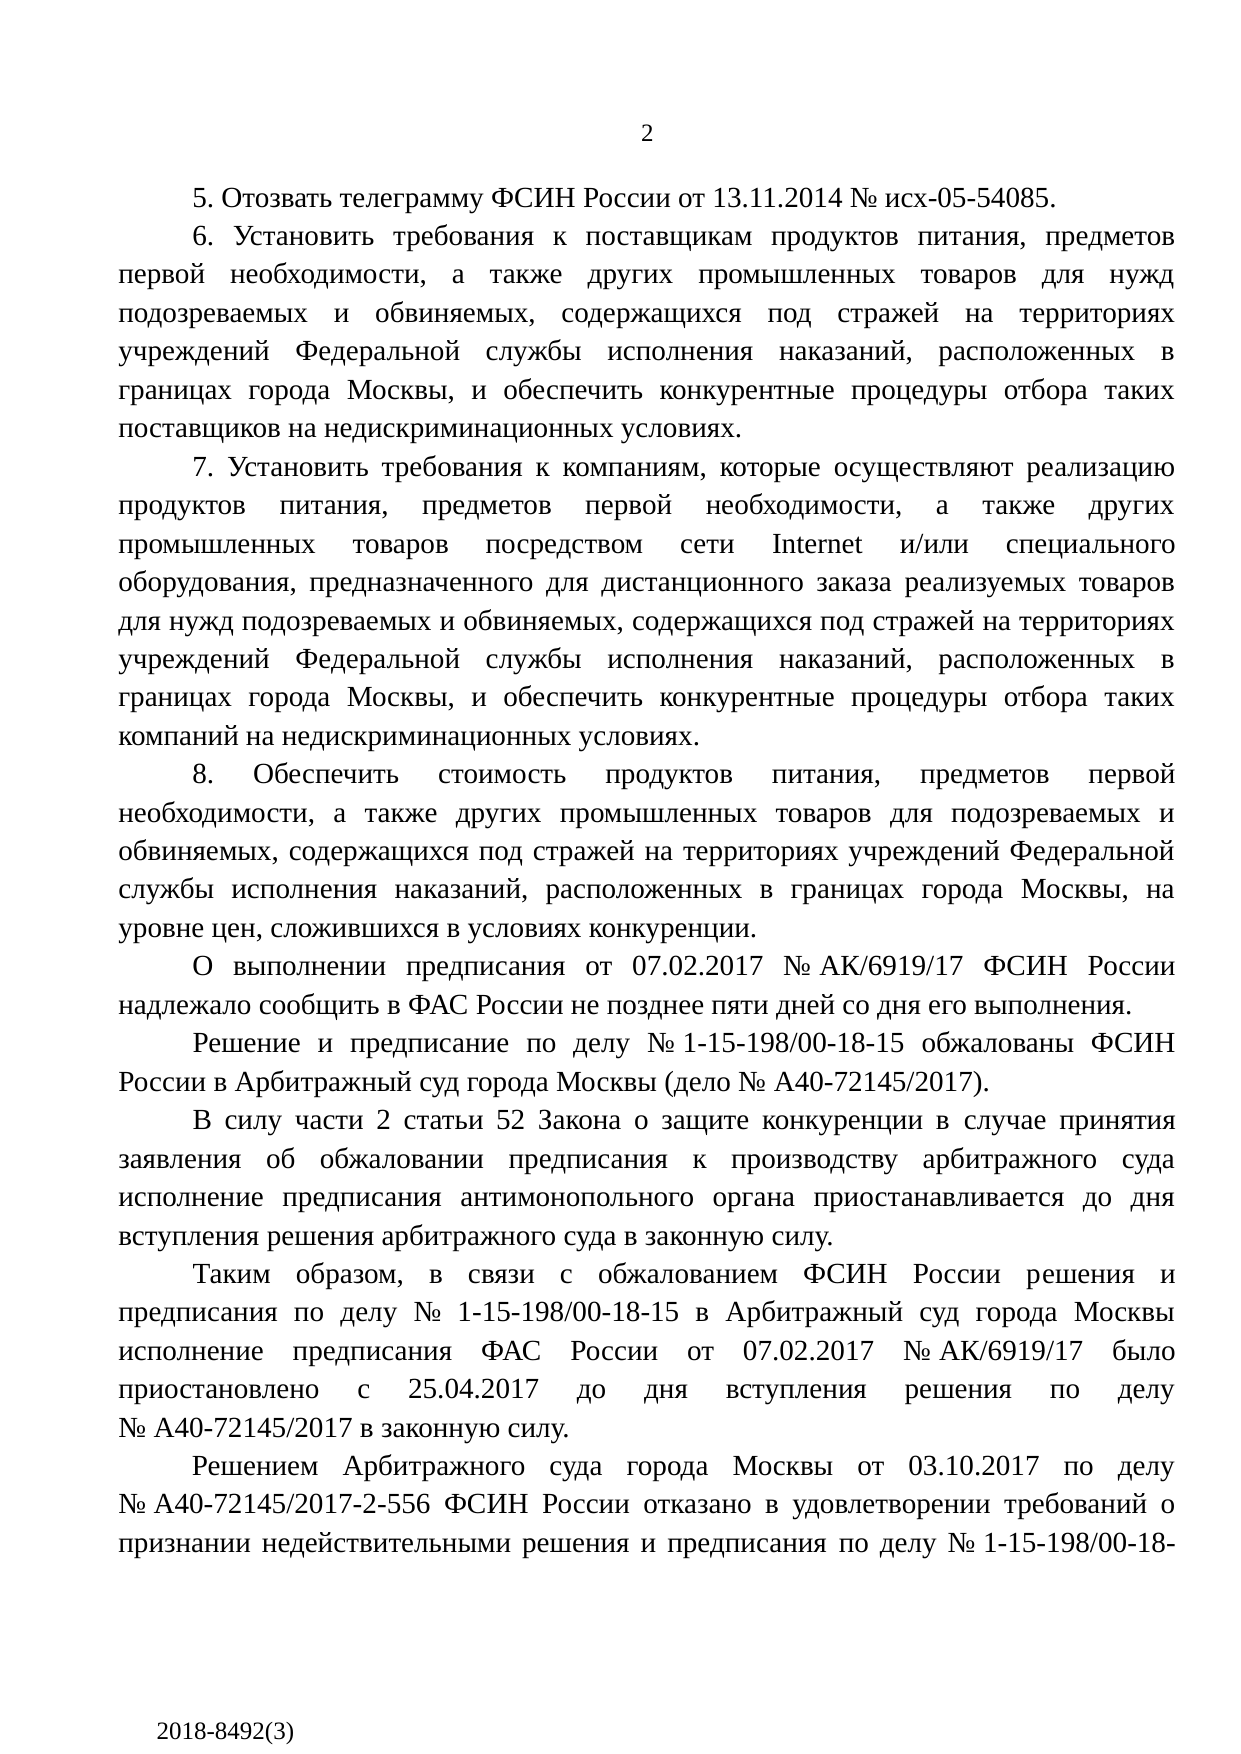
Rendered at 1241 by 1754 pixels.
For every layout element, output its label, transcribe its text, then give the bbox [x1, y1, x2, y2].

text Таким образом, в связи с обжалованием ФСИН России решения и предписания по делу № 1-15-198/00-18-15 в Арбитражный суд города Москвы исполнение предписания ФАС России от 07.02.2017 № АК/6919/17 было приостановлено с 25.04.2017 до дня вступления решения по делу № А40-72145/2017 в законную силу. [118, 1253, 1176, 1445]
text О выполнении предписания от 07.02.2017 № АК/6919/17 ФСИН России надлежало сообщить в ФАС России не позднее пяти дней со дня его выполнения. [118, 945, 1176, 1022]
text В силу части 2 статьи 52 Закона о защите конкуренции в случае принятия заявления об обжаловании предписания к производству арбитражного суда исполнение предписания антимонопольного органа приостанавливается до дня вступления решения арбитражного суда в законную силу. [118, 1099, 1176, 1253]
text 8. Обеспечить стоимость продуктов питания, предметов первой необходимости, а также других промышленных товаров для подозреваемых и обвиняемых, содержащихся под стражей на территориях учреждений Федеральной службы исполнения наказаний, расположенных в границах города Москвы, на уровне цен, сложившихся в условиях конкуренции. [118, 753, 1176, 945]
text 7. Установить требования к компаниям, которые осуществляют реализацию продуктов питания, предметов первой необходимости, а также других промышленных товаров посредством сети Internet и/или специального оборудования, предназначенного для дистанционного заказа реализуемых товаров для нужд подозреваемых и обвиняемых, содержащихся под стражей на территориях учреждений Федеральной службы исполнения наказаний, расположенных в границах города Москвы, и обеспечить конкурентные процедуры отбора таких компаний на недискриминационных условиях. [118, 445, 1176, 753]
text Решение и предписание по делу № 1-15-198/00-18-15 обжалованы ФСИН России в Арбитражный суд города Москвы (дело № А40-72145/2017). [118, 1022, 1176, 1099]
text Решением Арбитражного суда города Москвы от 03.10.2017 по делу № А40-72145/2017-2-556 ФСИН России отказано в удовлетворении требований о признании недействительными решения и предписания по делу № 1-15-198/00-18- [118, 1445, 1176, 1560]
text 5. Отозвать телеграмму ФСИН России от 13.11.2014 № исх-05-54085. [118, 176, 1176, 215]
text 6. Установить требования к поставщикам продуктов питания, предметов первой необходимости, а также других промышленных товаров для нужд подозреваемых и обвиняемых, содержащихся под стражей на территориях учреждений Федеральной службы исполнения наказаний, расположенных в границах города Москвы, и обеспечить конкурентные процедуры отбора таких поставщиков на недискриминационных условиях. [118, 215, 1176, 445]
